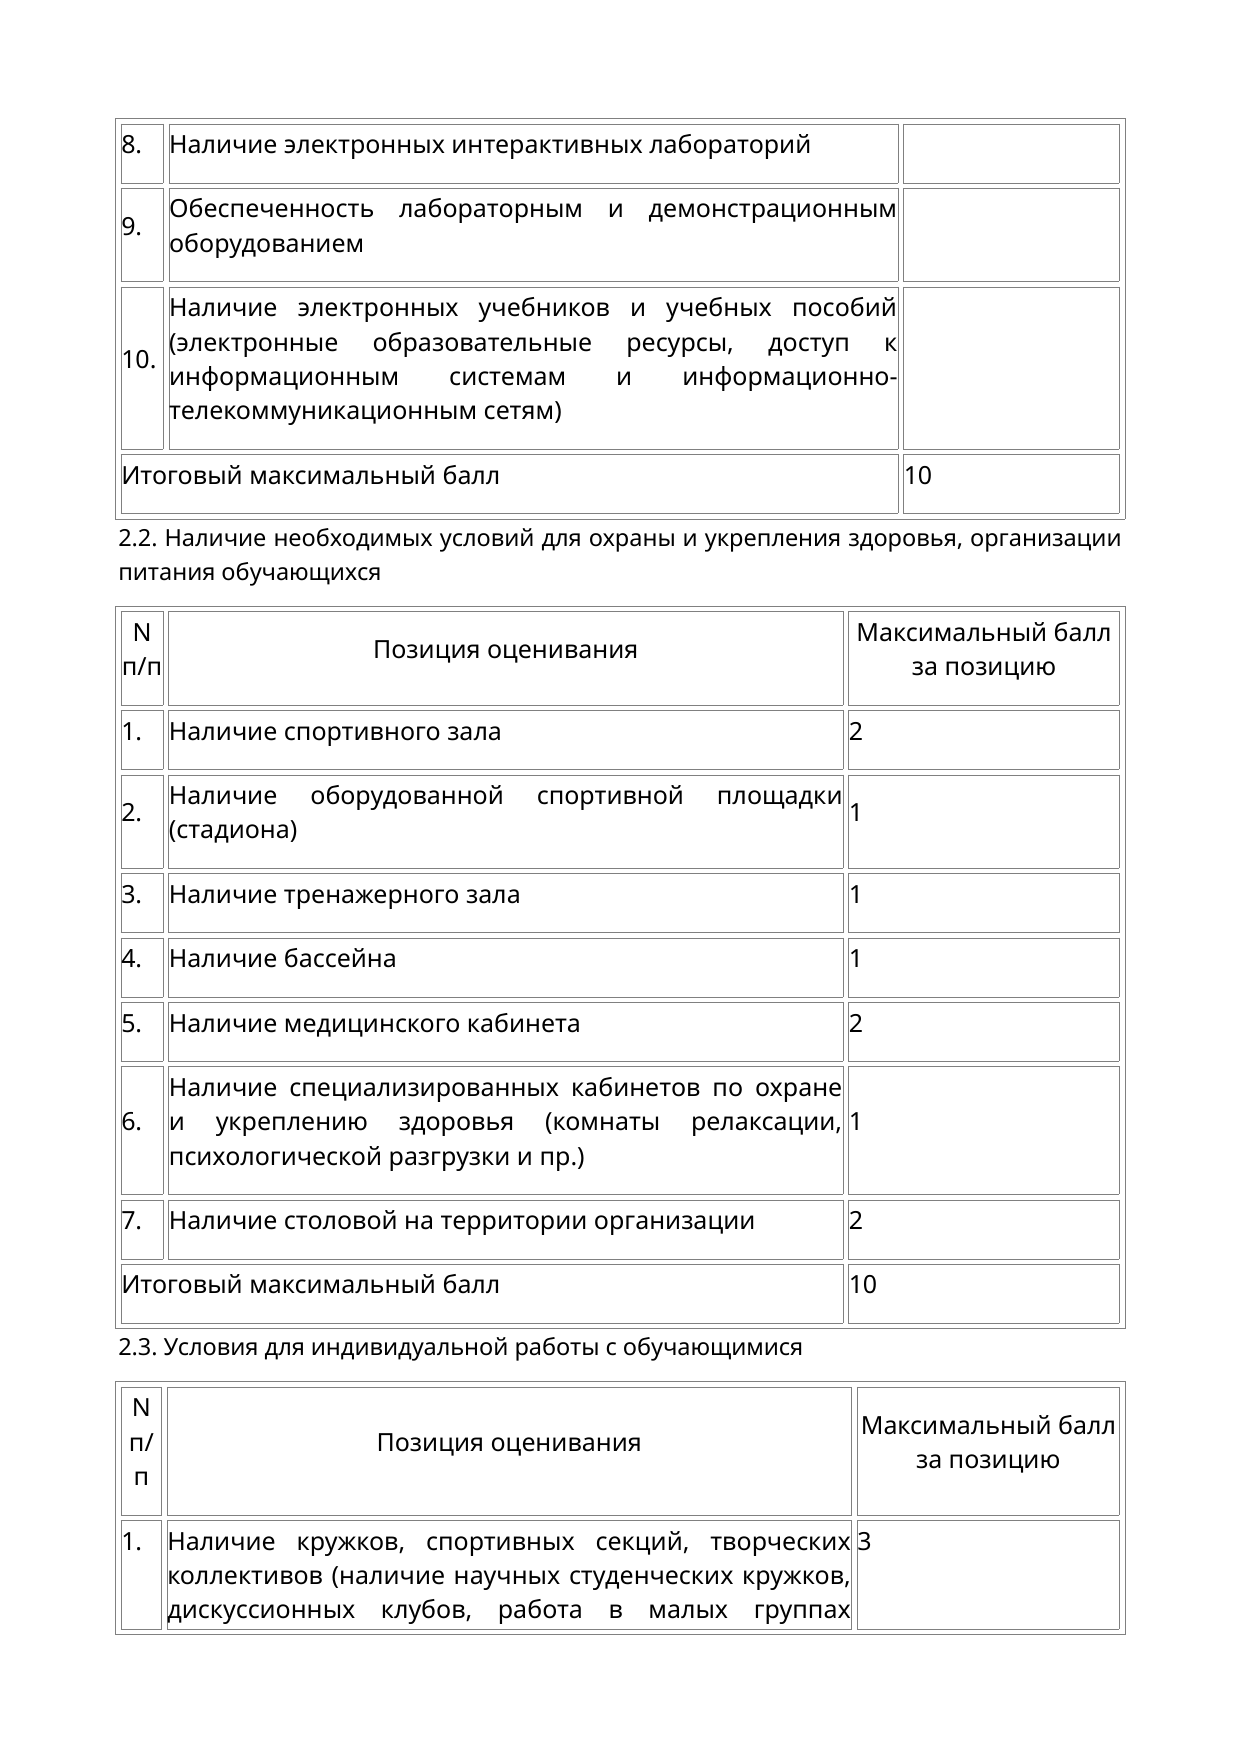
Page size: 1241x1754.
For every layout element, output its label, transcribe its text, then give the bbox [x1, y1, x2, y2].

table_header Максимальный балл за позицию [854, 1382, 1122, 1514]
table_cell Наличие электронных учебников и учебных пособий (электронные образовательные ресурсы, доступ к информационным системам и информационно-телекоммуникационным сетям) [166, 281, 901, 449]
table_header N п/п [118, 607, 166, 705]
table_cell Наличие кружков, спортивных секций, творческих коллективов (наличие научных студенческих кружков, дискуссионных клубов, работа в малых группах [164, 1515, 854, 1629]
table_cell [901, 119, 1122, 182]
table_cell Наличие бассейна [166, 932, 846, 997]
text 2.2. Наличие необходимых условий для охраны и укрепления здоровья, организации питания обучающихся [118, 520, 1122, 587]
table_cell Наличие специализированных кабинетов по охране и укреплению здоровья (комнаты релаксации, психологической разгрузки и пр.) [166, 1061, 846, 1194]
table_cell 9. [118, 183, 166, 281]
table_cell 1 [846, 868, 1122, 932]
table_header Позиция оценивания [164, 1382, 854, 1514]
table_cell 6. [118, 1061, 166, 1194]
table_cell Итоговый максимальный балл [118, 449, 901, 513]
table_cell Итоговый максимальный балл [118, 1259, 846, 1323]
table_cell 1 [846, 932, 1122, 997]
table_cell 7. [118, 1194, 166, 1258]
table_cell Обеспеченность лабораторным и демонстрационным оборудованием [166, 183, 901, 281]
table_cell [904, 125, 1119, 182]
table_header N п/п [118, 1382, 164, 1514]
table_cell 1 [846, 1061, 1122, 1194]
table_cell 3 [854, 1515, 1122, 1629]
table_cell [904, 288, 1119, 449]
table_cell 2 [846, 1194, 1122, 1258]
table_cell [901, 183, 1122, 281]
table_cell [901, 281, 1122, 449]
table_header Позиция оценивания [166, 607, 846, 705]
table_cell 10. [118, 281, 166, 449]
table_cell 2 [846, 997, 1122, 1061]
table_cell Наличие медицинского кабинета [166, 997, 846, 1061]
table_cell Наличие спортивного зала [166, 705, 846, 769]
table_cell 2. [118, 769, 166, 868]
table_cell 1 [846, 769, 1122, 868]
table_cell 10 [901, 449, 1122, 513]
table_cell 10 [846, 1259, 1122, 1323]
table_cell 1. [118, 1515, 164, 1629]
table_cell Наличие электронных интерактивных лабораторий [166, 119, 901, 182]
table_cell 5. [118, 997, 166, 1061]
table_cell Наличие оборудованной спортивной площадки (стадиона) [166, 769, 846, 868]
text 2.3. Условия для индивидуальной работы с обучающимися [118, 1329, 1122, 1363]
table_cell 1. [118, 705, 166, 769]
table_cell [904, 189, 1119, 281]
table_cell Наличие тренажерного зала [166, 868, 846, 932]
table_cell 2 [846, 705, 1122, 769]
table_header Максимальный балл за позицию [846, 607, 1122, 705]
table_cell 4. [118, 932, 166, 997]
table_cell 3. [118, 868, 166, 932]
table_cell Наличие столовой на территории организации [166, 1194, 846, 1258]
table_cell 8. [118, 119, 166, 182]
